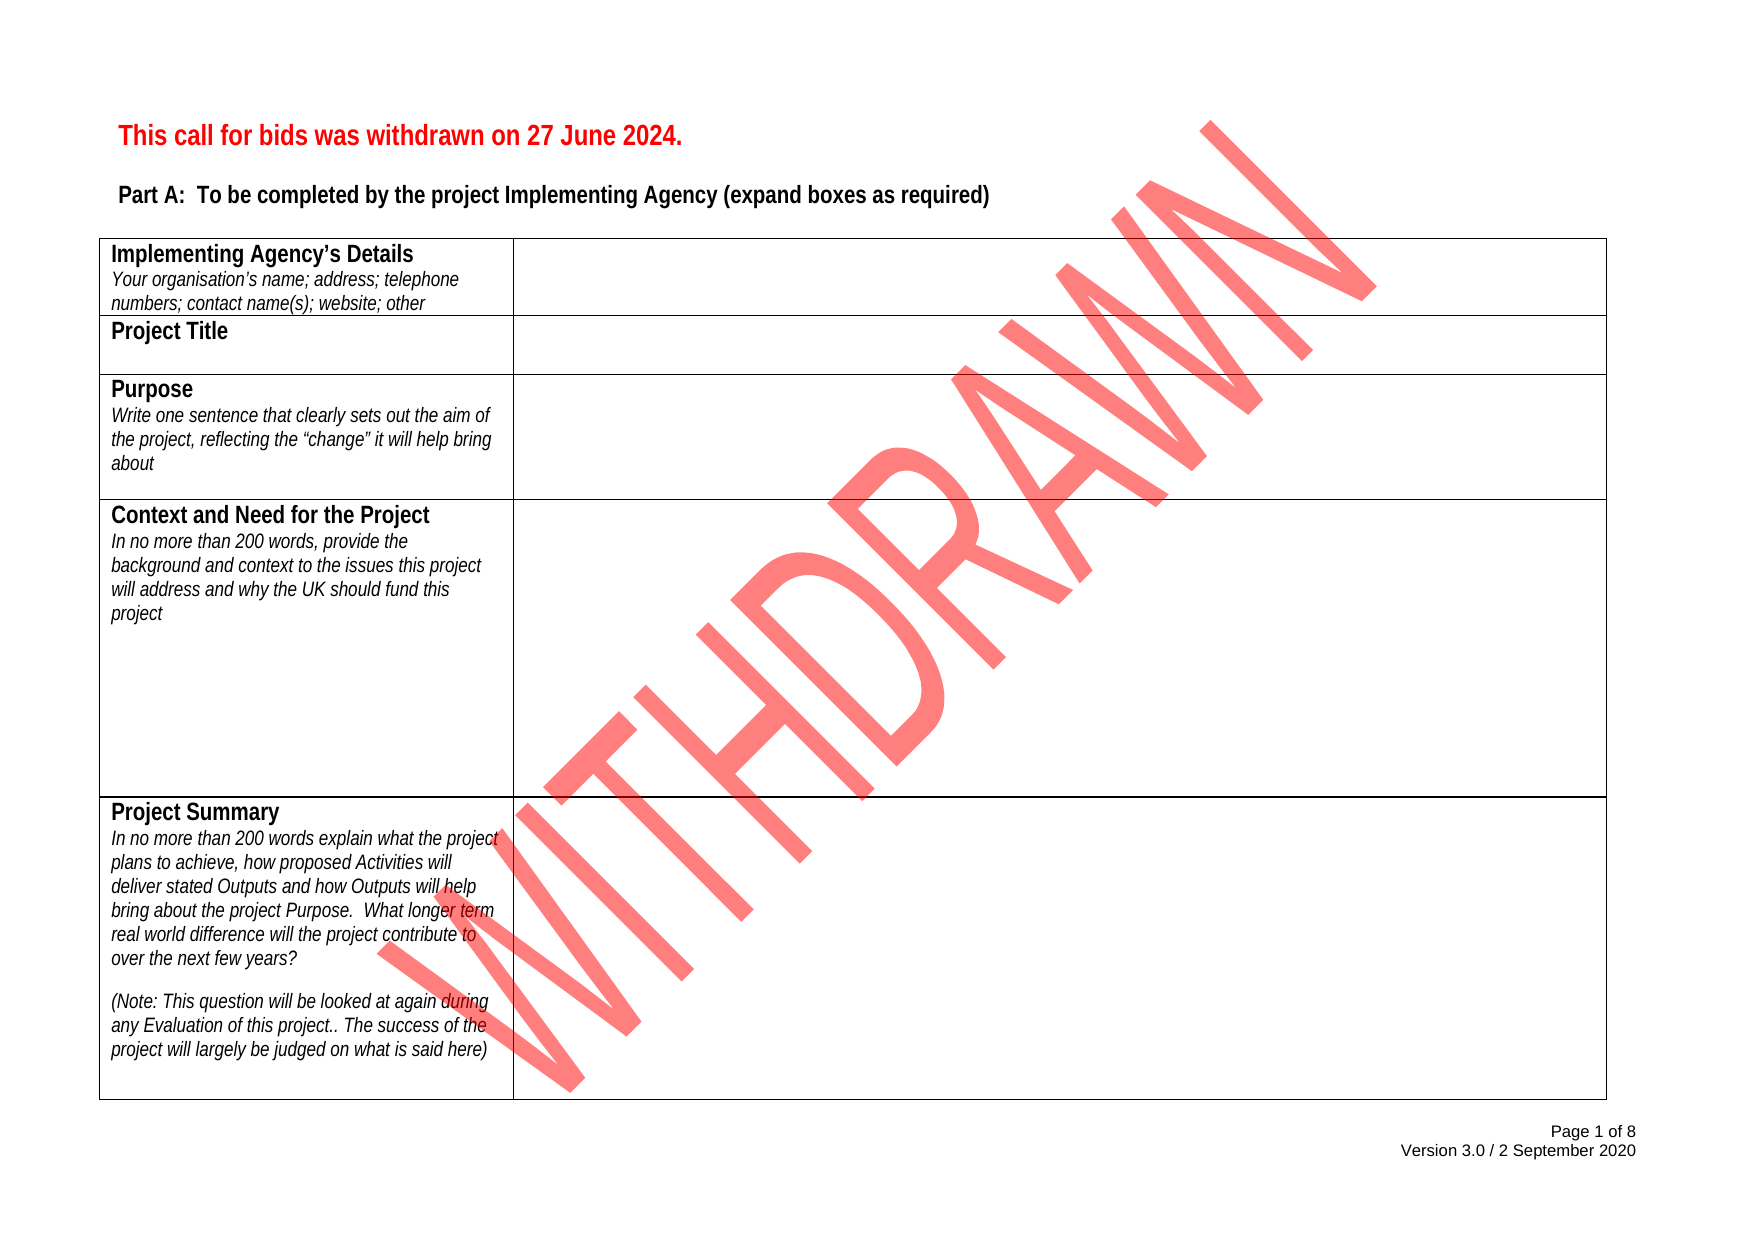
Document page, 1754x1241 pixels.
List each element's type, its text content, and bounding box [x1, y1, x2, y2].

table_header [1091, 299, 1111, 315]
table_cell [514, 375, 1025, 499]
table_cell [869, 471, 947, 499]
table_header [514, 239, 1180, 315]
text [1272, 180, 1636, 209]
table_cell Project Summary In no more than 200 words explain what the project plans to achieve, how proposed Activities will deliver stated Outputs and how Outputs will help bring about the project Purpose. What longer term real world difference will the project contribute to over the next few years? (Note: This question will be looked at again during any Evaluation of this project.. The success of the project will largely be judged on what is said here) [100, 798, 513, 1099]
table_cell [514, 316, 1126, 373]
table_cell [514, 877, 608, 1004]
text Part A: To be completed by the project Implementing Agency (expand boxes as required) [118, 180, 1149, 209]
table_cell Project Title [100, 316, 513, 373]
text [1152, 180, 1276, 209]
text This call for bids was withdrawn on 27 June 2024. [118, 118, 1636, 152]
table_cell [1068, 470, 1141, 499]
table_header [1275, 239, 1338, 270]
table_cell [1204, 316, 1606, 373]
table_cell [979, 394, 1074, 488]
table_header [1149, 239, 1254, 315]
table_cell [573, 775, 614, 796]
table_cell [514, 798, 1606, 1099]
table_cell Context and Need for the Project In no more than 200 words, provide the background and context to the issues this project will address and why the UK should fund this project [100, 500, 513, 796]
table_header [1203, 239, 1606, 315]
table_cell [514, 500, 1606, 796]
table_cell [1142, 316, 1223, 373]
table_cell [1090, 375, 1174, 437]
table_cell Purpose Write one sentence that clearly sets out the aim of the project, reflecting the “change” it will help bring about [100, 375, 513, 499]
table_cell [1105, 316, 1190, 373]
table_cell [736, 725, 856, 796]
table_header Implementing Agency’s Details Your organisation’s name; address; telephone numbers; contact name(s); website; other [100, 239, 513, 315]
table_cell [514, 1009, 553, 1060]
table_cell [983, 375, 1606, 499]
table_cell [859, 500, 956, 569]
